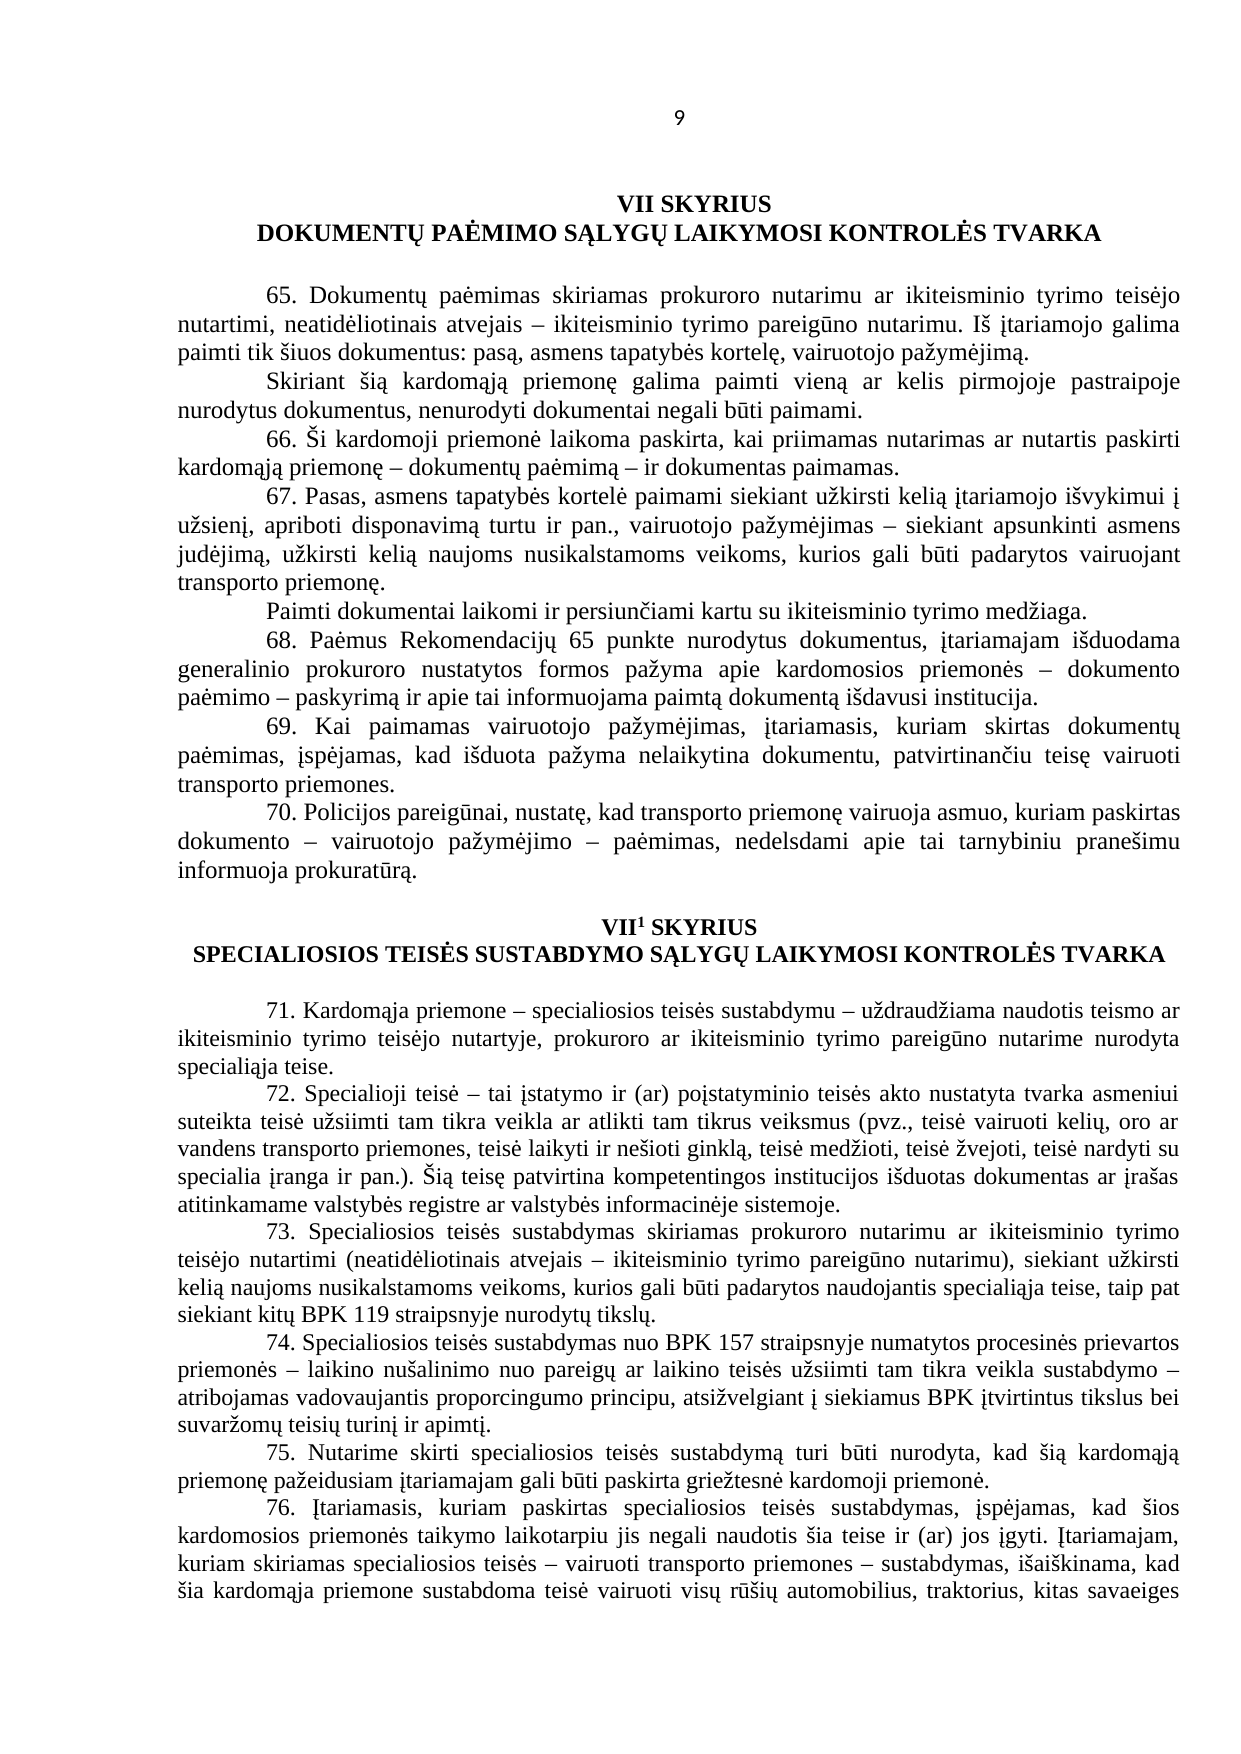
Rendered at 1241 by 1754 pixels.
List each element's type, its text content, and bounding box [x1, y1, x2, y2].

text Skiriant šią kardomąją priemonę galima paimti vieną ar kelis pirmojoje pastraipoje nurodytus dokumentus, nenurodyti dokumentai negali būti paimami. [177, 366, 1181, 424]
text 73. Specialiosios teisės sustabdymas skiriamas prokuroro nutarimu ar ikiteisminio tyrimo teisėjo nutartimi (neatidėliotinais atvejais – ikiteisminio tyrimo pareigūno nutarimu), siekiant užkirsti kelią naujoms nusikalstamoms veikoms, kurios gali būti padarytos naudojantis specialiąja teise, taip pat siekiant kitų BPK 119 straipsnyje nurodytų tikslų. [177, 1217, 1181, 1328]
text 68. Paėmus Rekomendacijų 65 punkte nurodytus dokumentus, įtariamajam išduodama generalinio prokuroro nustatytos formos pažyma apie kardomosios priemonės – dokumento paėmimo – paskyrimą ir apie tai informuojama paimtą dokumentą išdavusi institucija. [177, 625, 1181, 711]
text 69. Kai paimamas vairuotojo pažymėjimas, įtariamasis, kuriam skirtas dokumentų paėmimas, įspėjamas, kad išduota pažyma nelaikytina dokumentu, patvirtinančiu teisę vairuoti transporto priemones. [177, 711, 1181, 797]
text 76. Įtariamasis, kuriam paskirtas specialiosios teisės sustabdymas, įspėjamas, kad šios kardomosios priemonės taikymo laikotarpiu jis negali naudotis šia teise ir (ar) jos įgyti. Įtariamajam, kuriam skiriamas specialiosios teisės – vairuoti transporto priemones – sustabdymas, išaiškinama, kad šia kardomąja priemone sustabdoma teisė vairuoti visų rūšių automobilius, traktorius, kitas savaeiges [177, 1493, 1181, 1604]
text 66. Ši kardomoji priemonė laikoma paskirta, kai priimamas nutarimas ar nutartis paskirti kardomąją priemonę – dokumentų paėmimą – ir dokumentas paimamas. [177, 424, 1181, 481]
text 74. Specialiosios teisės sustabdymas nuo BPK 157 straipsnyje numatytos procesinės prievartos priemonės – laikino nušalinimo nuo pareigų ar laikino teisės užsiimti tam tikra veikla sustabdymo – atribojamas vadovaujantis proporcingumo principu, atsižvelgiant į siekiamus BPK įtvirtintus tikslus bei suvaržomų teisių turinį ir apimtį. [177, 1328, 1181, 1438]
text 72. Specialioji teisė – tai įstatymo ir (ar) poįstatyminio teisės akto nustatyta tvarka asmeniui suteikta teisė užsiimti tam tikra veikla ar atlikti tam tikrus veiksmus (pvz., teisė vairuoti kelių, oro ar vandens transporto priemones, teisė laikyti ir nešioti ginklą, teisė medžioti, teisė žvejoti, teisė nardyti su specialia įranga ir pan.). Šią teisę patvirtina kompetentingos institucijos išduotas dokumentas ar įrašas atitinkamame valstybės registre ar valstybės informacinėje sistemoje. [177, 1079, 1181, 1217]
text DOKUMENTŲ PAĖMIMO SĄLYGŲ LAIKYMOSI KONTROLĖS TVARKA [236, 218, 1122, 246]
text VII1 SKYRIUS [177, 912, 1181, 940]
text VII SKYRIUS [207, 189, 1181, 218]
text 70. Policijos pareigūnai, nustatę, kad transporto priemonę vairuoja asmuo, kuriam paskirtas dokumento – vairuotojo pažymėjimo – paėmimas, nedelsdami apie tai tarnybiniu pranešimu informuoja prokuratūrą. [177, 797, 1181, 884]
text 71. Kardomąja priemone – specialiosios teisės sustabdymu – uždraudžiama naudotis teismo ar ikiteisminio tyrimo teisėjo nutartyje, prokuroro ar ikiteisminio tyrimo pareigūno nutarime nurodyta specialiąja teise. [177, 996, 1181, 1079]
text SPECIALIOSIOS TEISĖS SUSTABDYMO SĄLYGŲ LAIKYMOSI KONTROLĖS TVARKA [177, 940, 1181, 968]
text 65. Dokumentų paėmimas skiriamas prokuroro nutarimu ar ikiteisminio tyrimo teisėjo nutartimi, neatidėliotinais atvejais – ikiteisminio tyrimo pareigūno nutarimu. Iš įtariamojo galima paimti tik šiuos dokumentus: pasą, asmens tapatybės kortelę, vairuotojo pažymėjimą. [177, 280, 1181, 366]
text 67. Pasas, asmens tapatybės kortelė paimami siekiant užkirsti kelią įtariamojo išvykimui į užsienį, apriboti disponavimą turtu ir pan., vairuotojo pažymėjimas – siekiant apsunkinti asmens judėjimą, užkirsti kelią naujoms nusikalstamoms veikoms, kurios gali būti padarytos vairuojant transporto priemonę. [177, 481, 1181, 596]
text 75. Nutarime skirti specialiosios teisės sustabdymą turi būti nurodyta, kad šią kardomąją priemonę pažeidusiam įtariamajam gali būti paskirta griežtesnė kardomoji priemonė. [177, 1438, 1181, 1493]
text Paimti dokumentai laikomi ir persiunčiami kartu su ikiteisminio tyrimo medžiaga. [266, 596, 1181, 625]
